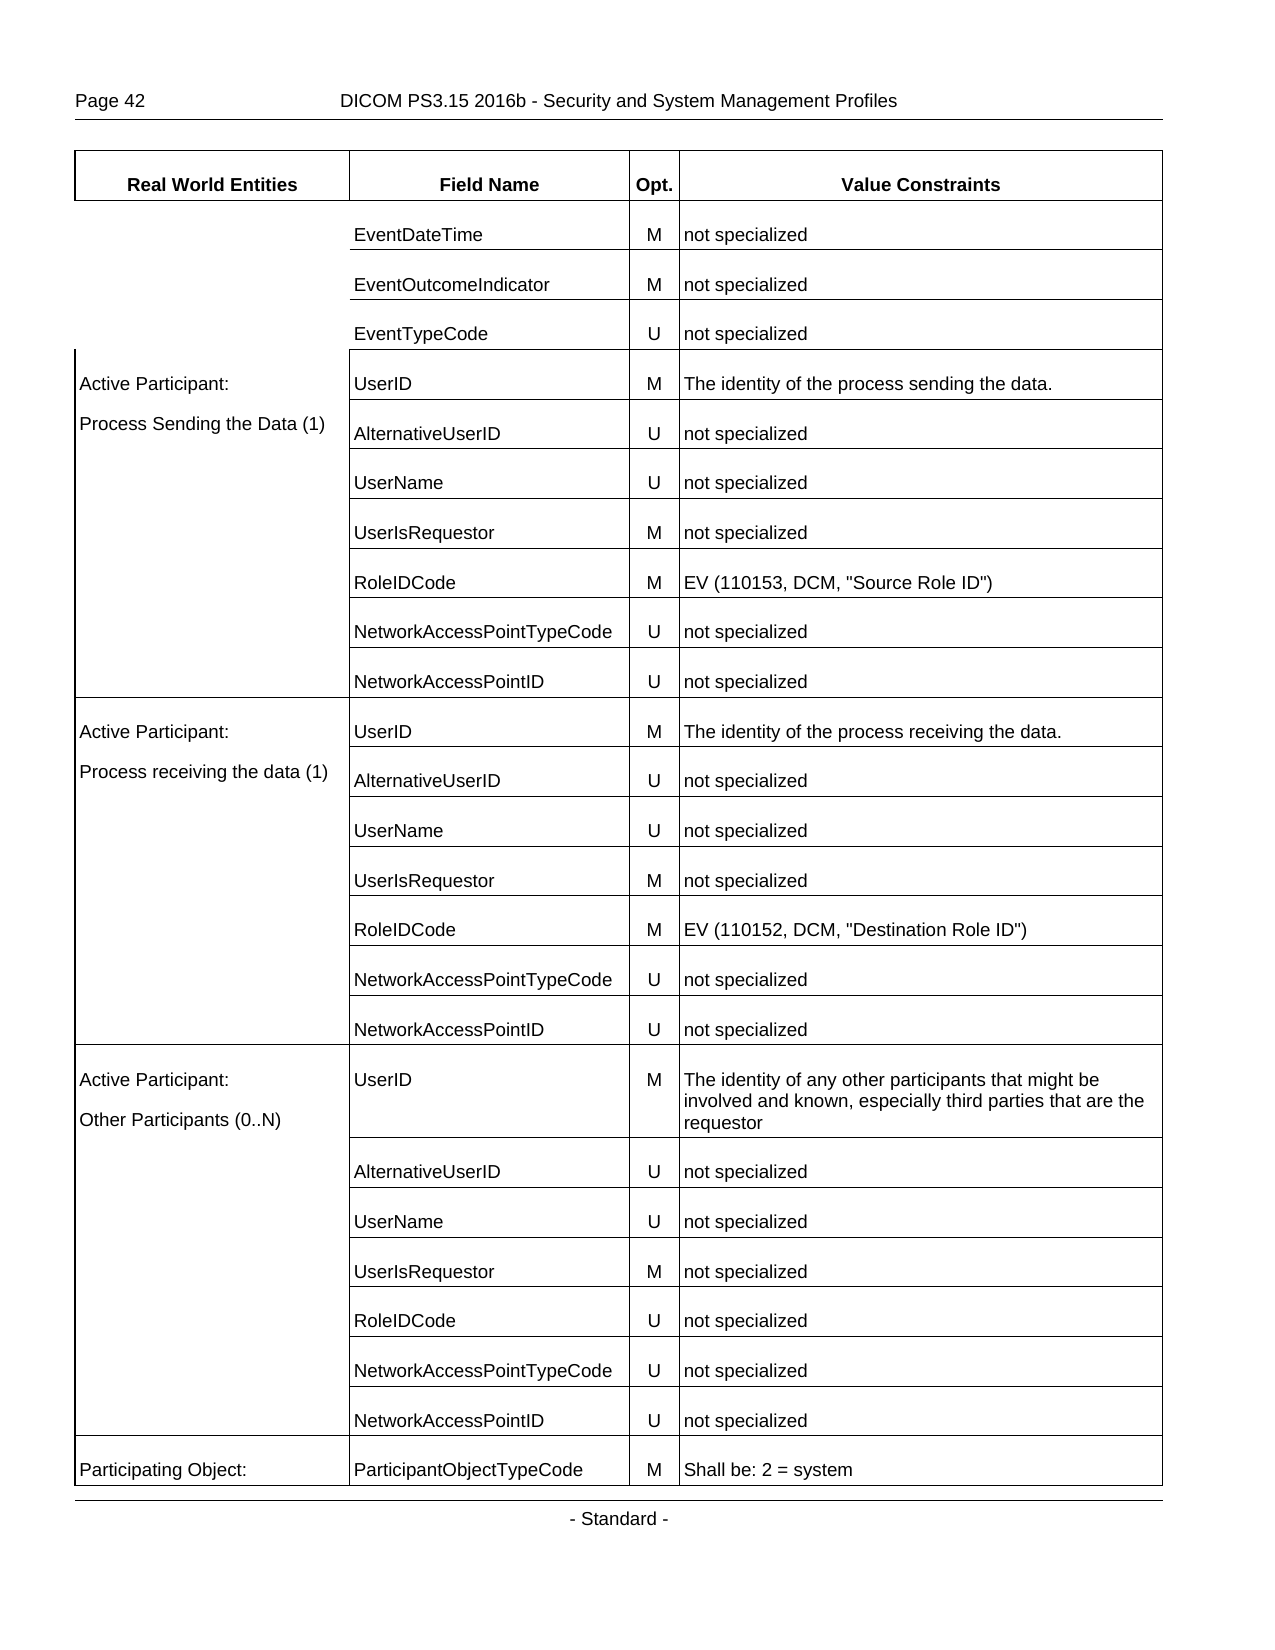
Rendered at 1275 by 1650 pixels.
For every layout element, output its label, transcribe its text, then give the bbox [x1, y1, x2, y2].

table_cell not specialized [680, 1238, 1162, 1286]
table_cell U [630, 797, 679, 846]
table_cell U [630, 1287, 679, 1336]
table_cell AlternativeUserID [350, 1138, 629, 1187]
table_cell NetworkAccessPointID [350, 1387, 629, 1435]
table_cell Active Participant: Process Sending the Data (1) [76, 349, 349, 697]
table_cell not specialized [680, 300, 1162, 349]
table_cell UserIsRequestor [350, 499, 629, 547]
table_cell M [630, 847, 679, 895]
table_header Real World Entities [76, 151, 349, 200]
table_cell U [630, 1387, 679, 1435]
table_cell EventDateTime [350, 201, 629, 249]
table_cell not specialized [680, 797, 1162, 846]
table_cell U [630, 946, 679, 995]
table_cell not specialized [680, 1387, 1162, 1435]
table_cell M [630, 549, 679, 597]
table_cell The identity of the process sending the data. [680, 350, 1162, 398]
table_cell U [630, 648, 679, 697]
table_cell not specialized [680, 1138, 1162, 1187]
table_cell M [630, 201, 679, 249]
table_cell UserName [350, 1188, 629, 1237]
table_cell M [630, 250, 679, 299]
table_cell RoleIDCode [350, 549, 629, 597]
table_cell U [630, 400, 679, 448]
table_cell M [630, 896, 679, 945]
table_cell not specialized [680, 201, 1162, 249]
table_cell not specialized [680, 499, 1162, 547]
table_cell U [630, 1188, 679, 1237]
table_cell U [630, 1337, 679, 1386]
table_cell UserIsRequestor [350, 847, 629, 895]
table_cell M [630, 1238, 679, 1286]
table_cell UserID [350, 698, 629, 746]
table_cell not specialized [680, 648, 1162, 697]
table_cell UserName [350, 449, 629, 498]
table_cell M [630, 698, 679, 746]
table_cell EV (110153, DCM, "Source Role ID") [680, 549, 1162, 597]
table_cell NetworkAccessPointID [350, 648, 629, 697]
table_cell U [630, 598, 679, 647]
table_cell RoleIDCode [350, 896, 629, 945]
table_cell U [630, 300, 679, 349]
table_header Field Name [350, 151, 629, 200]
table_cell NetworkAccessPointTypeCode [350, 946, 629, 995]
table_cell UserIsRequestor [350, 1238, 629, 1286]
table_cell M [630, 499, 679, 547]
table_cell M [630, 1436, 679, 1485]
table_cell Participating Object: [76, 1436, 349, 1485]
table_cell Shall be: 2 = system [680, 1436, 1162, 1485]
table_cell not specialized [680, 1287, 1162, 1336]
table_cell not specialized [680, 598, 1162, 647]
table_cell not specialized [680, 1337, 1162, 1386]
table_cell not specialized [680, 747, 1162, 796]
table_cell The identity of the process receiving the data. [680, 698, 1162, 746]
table_cell NetworkAccessPointID [350, 996, 629, 1044]
table_cell M [630, 1045, 679, 1137]
table_cell Active Participant: Process receiving the data (1) [76, 698, 349, 1044]
table_cell U [630, 996, 679, 1044]
table_cell not specialized [680, 449, 1162, 498]
table_cell not specialized [680, 996, 1162, 1044]
table_cell EV (110152, DCM, "Destination Role ID") [680, 896, 1162, 945]
table_cell UserID [350, 350, 629, 398]
table_cell UserName [350, 797, 629, 846]
table_cell U [630, 1138, 679, 1187]
table_cell RoleIDCode [350, 1287, 629, 1336]
table_cell AlternativeUserID [350, 747, 629, 796]
table_cell M [630, 350, 679, 398]
table_cell NetworkAccessPointTypeCode [350, 1337, 629, 1386]
table_cell U [630, 449, 679, 498]
table_cell not specialized [680, 1188, 1162, 1237]
table_header Value Constraints [680, 151, 1162, 200]
table_cell EventOutcomeIndicator [350, 250, 629, 299]
table_cell EventTypeCode [350, 300, 629, 349]
table_header Opt. [630, 151, 679, 200]
table_cell NetworkAccessPointTypeCode [350, 598, 629, 647]
table_cell U [630, 747, 679, 796]
table_cell UserID [350, 1045, 629, 1137]
table_cell not specialized [680, 946, 1162, 995]
table_cell not specialized [680, 250, 1162, 299]
table_cell AlternativeUserID [350, 400, 629, 448]
table_cell The identity of any other participants that might be involved and known, especially third parties that are the requestor [680, 1045, 1162, 1137]
table_cell not specialized [680, 847, 1162, 895]
table_cell ParticipantObjectTypeCode [350, 1436, 629, 1485]
table_cell Active Participant: Other Participants (0..N) [76, 1045, 349, 1435]
table_cell not specialized [680, 400, 1162, 448]
